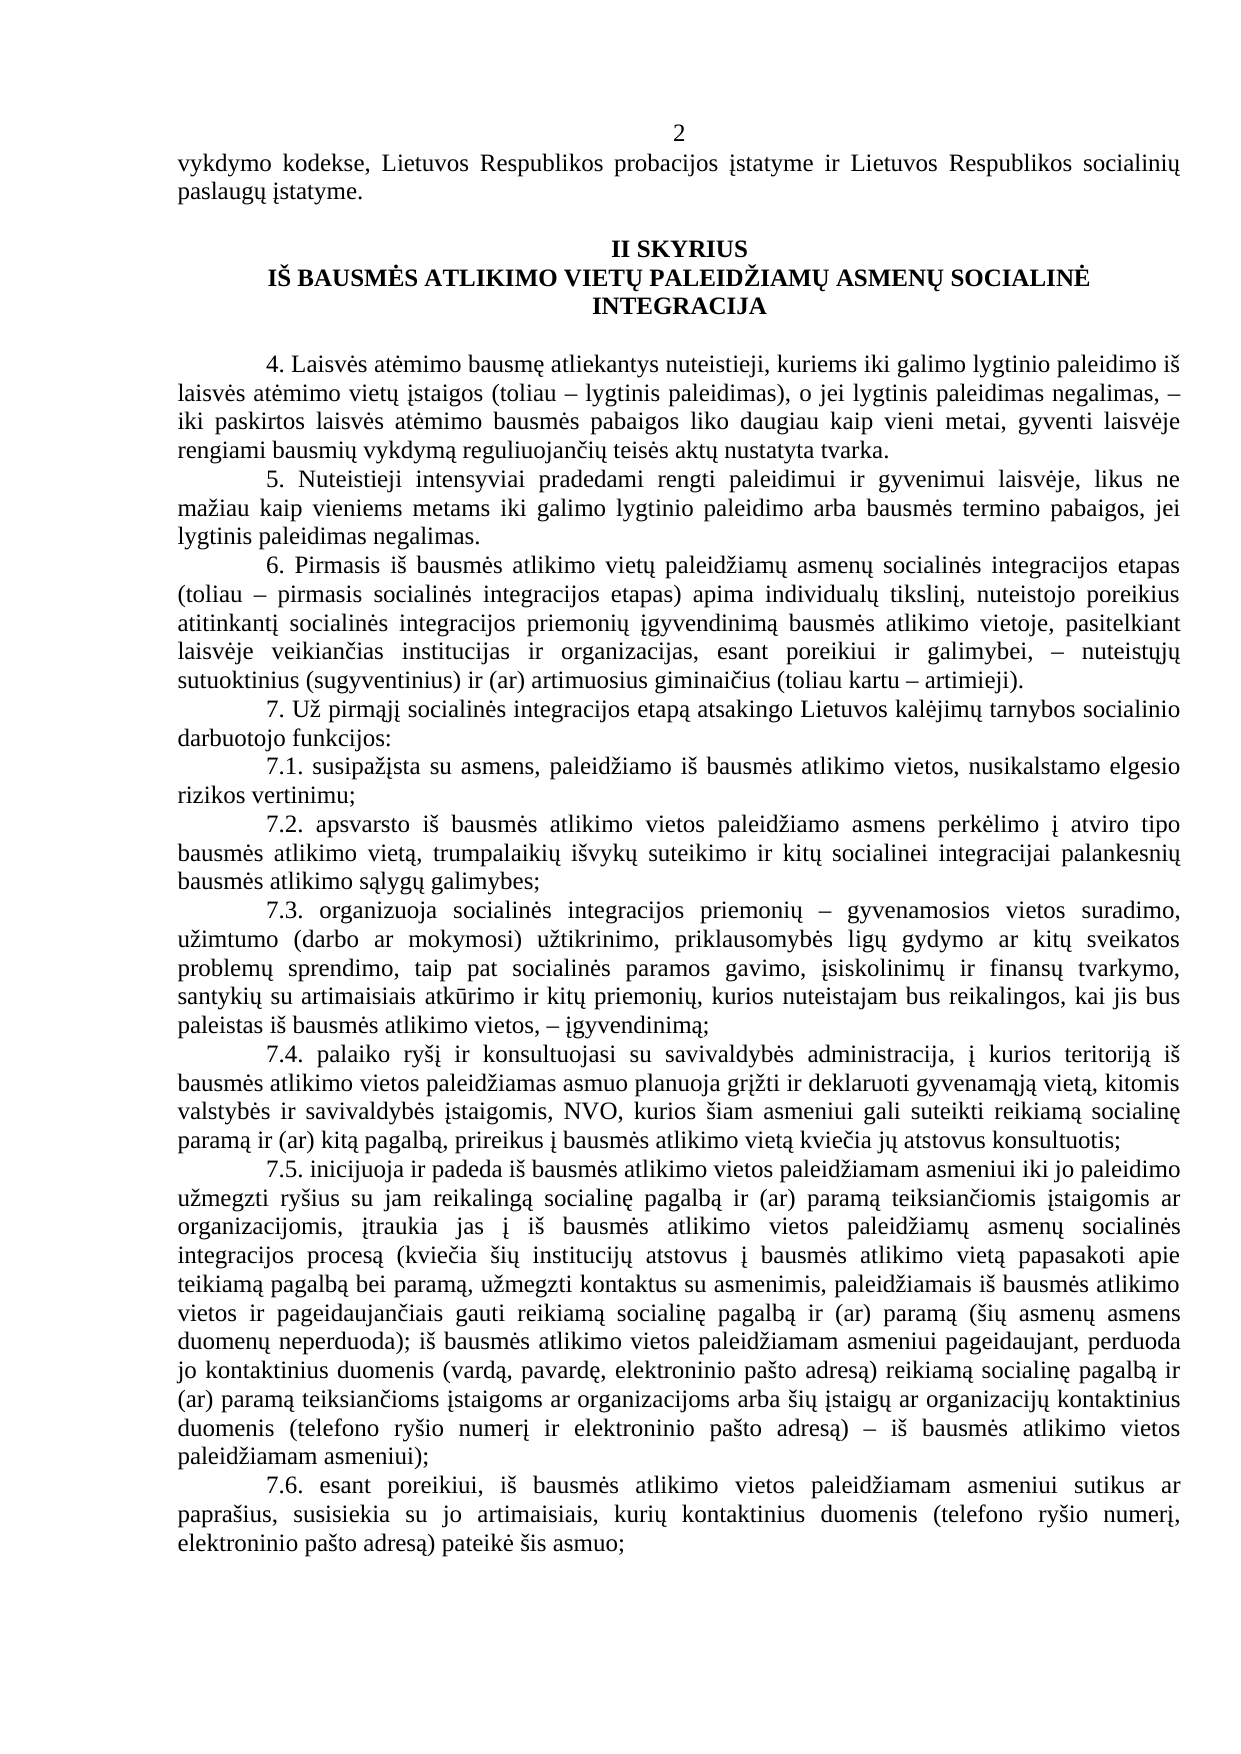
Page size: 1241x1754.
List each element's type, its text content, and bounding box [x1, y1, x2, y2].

text 4. Laisvės atėmimo bausmę atliekantys nuteistieji, kuriems iki galimo lygtinio paleidimo iš laisvės atėmimo vietų įstaigos (toliau – lygtinis paleidimas), o jei lygtinis paleidimas negalimas, – iki paskirtos laisvės atėmimo bausmės pabaigos liko daugiau kaip vieni metai, gyventi laisvėje rengiami bausmių vykdymą reguliuojančių teisės aktų nustatyta tvarka. [177, 349, 1181, 464]
text vykdymo kodekse, Lietuvos Respublikos probacijos įstatyme ir Lietuvos Respublikos socialinių paslaugų įstatyme. [177, 148, 1181, 205]
text 7.6. esant poreikiui, iš bausmės atlikimo vietos paleidžiamam asmeniui sutikus ar paprašius, susisiekia su jo artimaisiais, kurių kontaktinius duomenis (telefono ryšio numerį, elektroninio pašto adresą) pateikė šis asmuo; [177, 1470, 1181, 1556]
text 7.3. organizuoja socialinės integracijos priemonių – gyvenamosios vietos suradimo, užimtumo (darbo ar mokymosi) užtikrinimo, priklausomybės ligų gydymo ar kitų sveikatos problemų sprendimo, taip pat socialinės paramos gavimo, įsiskolinimų ir finansų tvarkymo, santykių su artimaisiais atkūrimo ir kitų priemonių, kurios nuteistajam bus reikalingos, kai jis bus paleistas iš bausmės atlikimo vietos, – įgyvendinimą; [177, 895, 1181, 1039]
text 5. Nuteistieji intensyviai pradedami rengti paleidimui ir gyvenimui laisvėje, likus ne mažiau kaip vieniems metams iki galimo lygtinio paleidimo arba bausmės termino pabaigos, jei lygtinis paleidimas negalimas. [177, 464, 1181, 550]
text II SKYRIUS [177, 234, 1181, 263]
text 6. Pirmasis iš bausmės atlikimo vietų paleidžiamų asmenų socialinės integracijos etapas (toliau – pirmasis socialinės integracijos etapas) apima individualų tikslinį, nuteistojo poreikius atitinkantį socialinės integracijos priemonių įgyvendinimą bausmės atlikimo vietoje, pasitelkiant laisvėje veikiančias institucijas ir organizacijas, esant poreikiui ir galimybei, – nuteistųjų sutuoktinius (sugyventinius) ir (ar) artimuosius giminaičius (toliau kartu – artimieji). [177, 550, 1181, 694]
text IŠ BAUSMĖS ATLIKIMO VIETŲ PALEIDŽIAMŲ ASMENŲ SOCIALINĖ INTEGRACIJA [177, 263, 1181, 320]
text 7. Už pirmąjį socialinės integracijos etapą atsakingo Lietuvos kalėjimų tarnybos socialinio darbuotojo funkcijos: [177, 694, 1181, 751]
text 7.1. susipažįsta su asmens, paleidžiamo iš bausmės atlikimo vietos, nusikalstamo elgesio rizikos vertinimu; [177, 751, 1181, 809]
text 7.2. apsvarsto iš bausmės atlikimo vietos paleidžiamo asmens perkėlimo į atviro tipo bausmės atlikimo vietą, trumpalaikių išvykų suteikimo ir kitų socialinei integracijai palankesnių bausmės atlikimo sąlygų galimybes; [177, 809, 1181, 895]
text 7.5. inicijuoja ir padeda iš bausmės atlikimo vietos paleidžiamam asmeniui iki jo paleidimo užmegzti ryšius su jam reikalingą socialinę pagalbą ir (ar) paramą teiksiančiomis įstaigomis ar organizacijomis, įtraukia jas į iš bausmės atlikimo vietos paleidžiamų asmenų socialinės integracijos procesą (kviečia šių institucijų atstovus į bausmės atlikimo vietą papasakoti apie teikiamą pagalbą bei paramą, užmegzti kontaktus su asmenimis, paleidžiamais iš bausmės atlikimo vietos ir pageidaujančiais gauti reikiamą socialinę pagalbą ir (ar) paramą (šių asmenų asmens duomenų neperduoda); iš bausmės atlikimo vietos paleidžiamam asmeniui pageidaujant, perduoda jo kontaktinius duomenis (vardą, pavardę, elektroninio pašto adresą) reikiamą socialinę pagalbą ir (ar) paramą teiksiančioms įstaigoms ar organizacijoms arba šių įstaigų ar organizacijų kontaktinius duomenis (telefono ryšio numerį ir elektroninio pašto adresą) – iš bausmės atlikimo vietos paleidžiamam asmeniui); [177, 1154, 1181, 1470]
text 7.4. palaiko ryšį ir konsultuojasi su savivaldybės administracija, į kurios teritoriją iš bausmės atlikimo vietos paleidžiamas asmuo planuoja grįžti ir deklaruoti gyvenamąją vietą, kitomis valstybės ir savivaldybės įstaigomis, NVO, kurios šiam asmeniui gali suteikti reikiamą socialinę paramą ir (ar) kitą pagalbą, prireikus į bausmės atlikimo vietą kviečia jų atstovus konsultuotis; [177, 1039, 1181, 1154]
